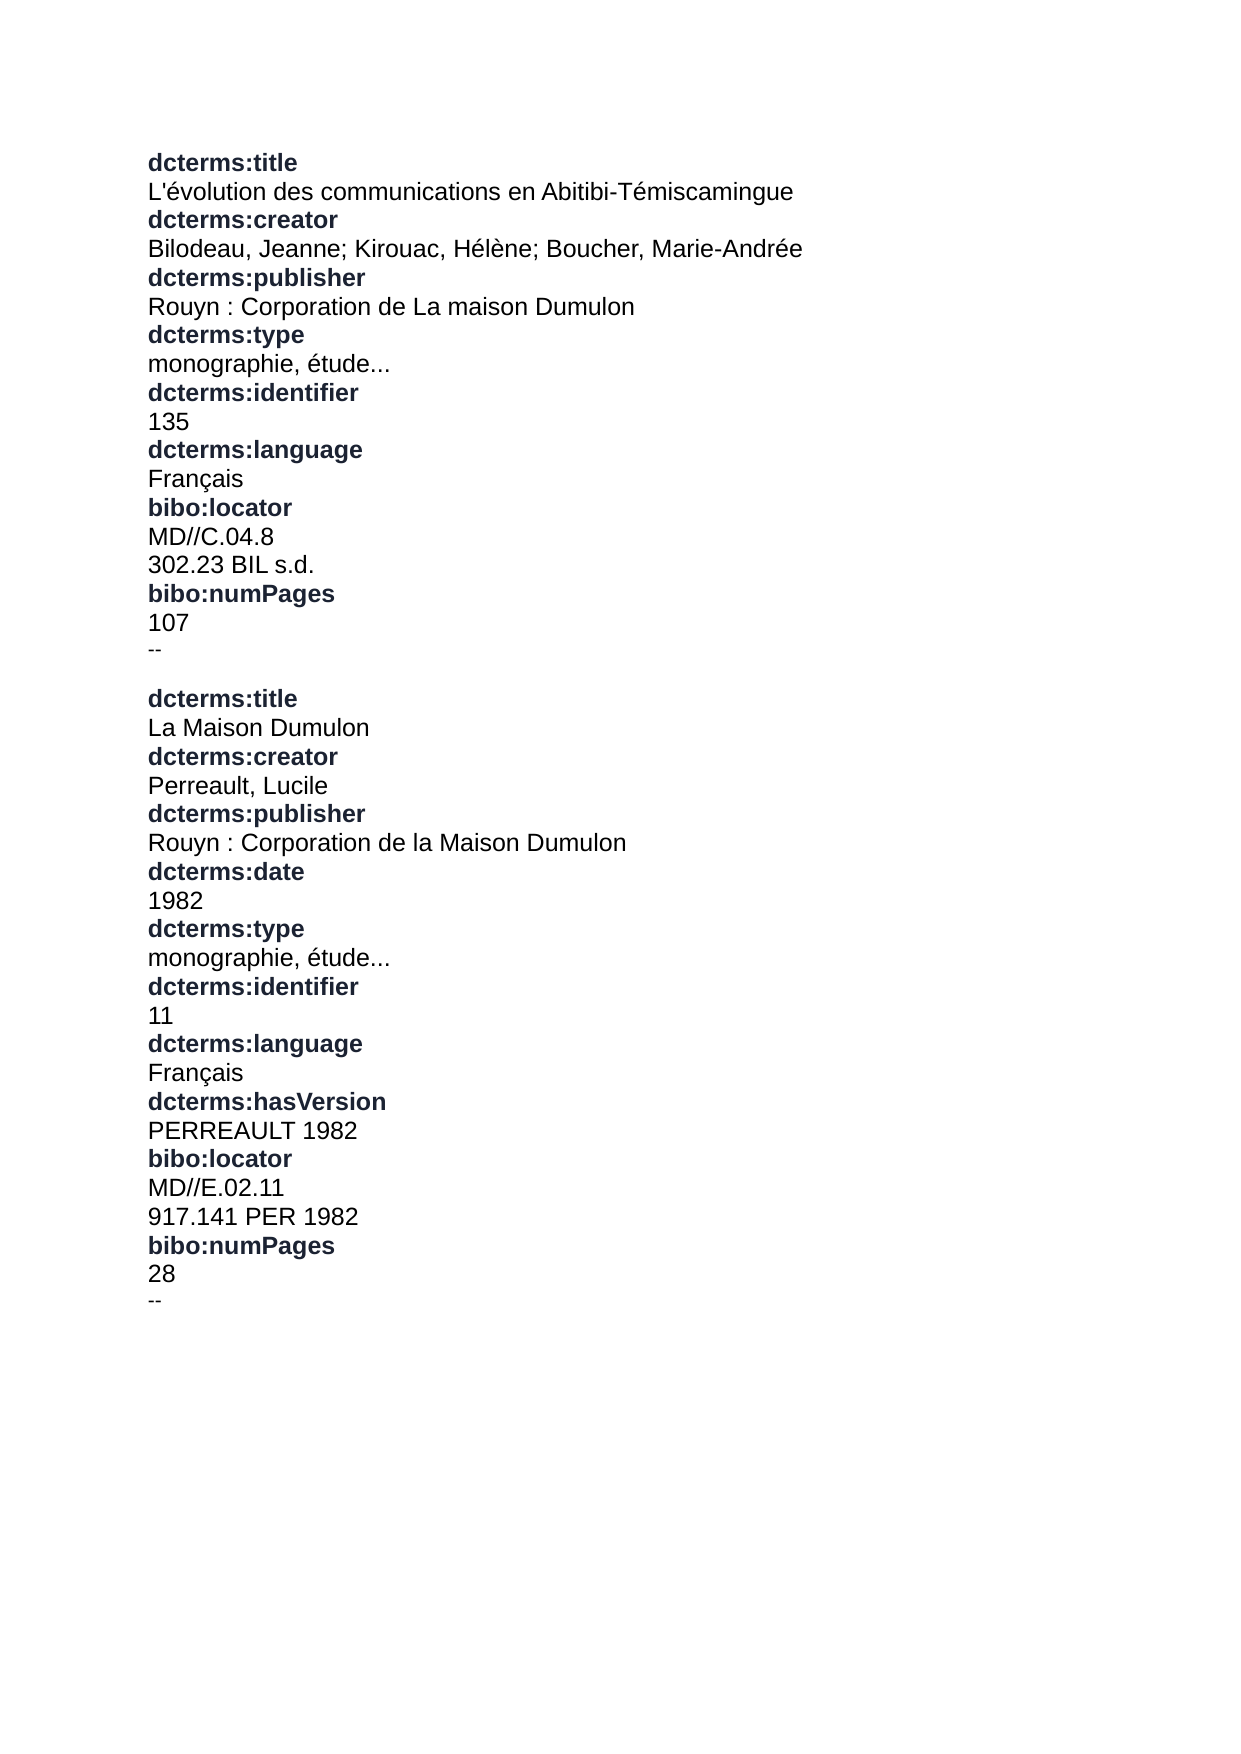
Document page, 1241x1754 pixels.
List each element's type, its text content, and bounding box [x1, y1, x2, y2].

text PERREAULT 1982 [148, 1116, 1092, 1144]
text bibo:locator [148, 493, 1092, 521]
text MD//C.04.8 [148, 521, 1092, 550]
text dcterms:language [148, 435, 1092, 464]
text MD//E.02.11 [148, 1173, 1092, 1202]
text dcterms:identifier [148, 378, 1092, 406]
text dcterms:identifier [148, 972, 1092, 1001]
text dcterms:date [148, 857, 1092, 886]
text dcterms:hasVersion [148, 1087, 1092, 1116]
text La Maison Dumulon [148, 713, 1092, 742]
text 135 [148, 406, 1092, 435]
text Rouyn : Corporation de la Maison Dumulon [148, 828, 1092, 857]
text dcterms:type [148, 914, 1092, 943]
text dcterms:publisher [148, 263, 1092, 291]
text dcterms:language [148, 1029, 1092, 1058]
text 302.23 BIL s.d. [148, 550, 1092, 579]
text Bilodeau, Jeanne; Kirouac, Hélène; Boucher, Marie-Andrée [148, 234, 1092, 263]
text -- [148, 636, 1092, 660]
text L'évolution des communications en Abitibi-Témiscamingue [148, 176, 1092, 205]
text monographie, étude... [148, 943, 1092, 972]
text 107 [148, 608, 1092, 636]
text Français [148, 1058, 1092, 1087]
text dcterms:creator [148, 205, 1092, 234]
text dcterms:title [148, 148, 1092, 176]
text dcterms:type [148, 320, 1092, 349]
text -- [148, 1288, 1092, 1312]
text monographie, étude... [148, 349, 1092, 378]
text bibo:locator [148, 1144, 1092, 1173]
text bibo:numPages [148, 579, 1092, 608]
text Rouyn : Corporation de La maison Dumulon [148, 291, 1092, 320]
text 1982 [148, 886, 1092, 914]
text 28 [148, 1259, 1092, 1288]
text 917.141 PER 1982 [148, 1202, 1092, 1231]
text Perreault, Lucile [148, 771, 1092, 799]
text dcterms:title [148, 684, 1092, 713]
text 11 [148, 1001, 1092, 1029]
text dcterms:publisher [148, 799, 1092, 828]
text dcterms:creator [148, 742, 1092, 771]
text Français [148, 464, 1092, 493]
text bibo:numPages [148, 1231, 1092, 1259]
